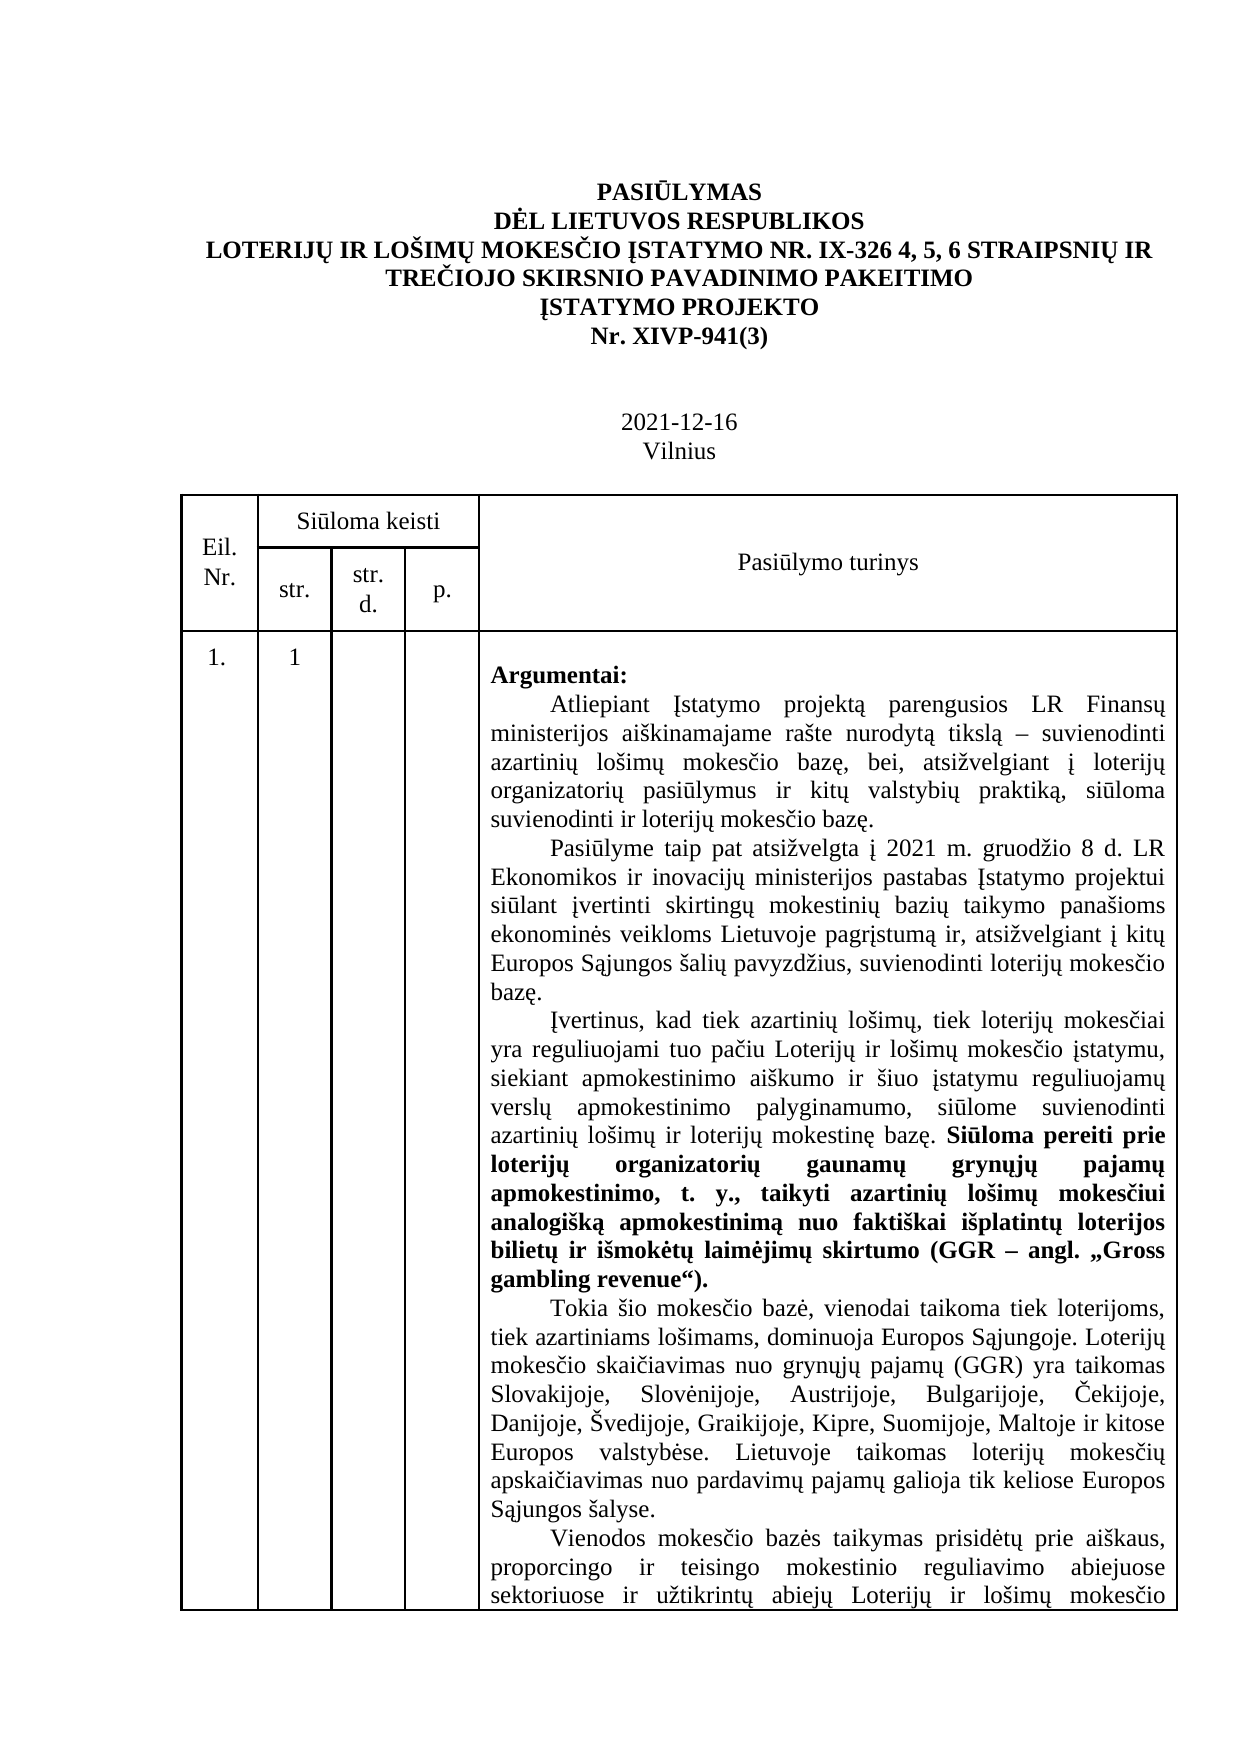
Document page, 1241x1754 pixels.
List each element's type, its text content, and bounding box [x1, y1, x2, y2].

table_header Eil. Nr. [183, 496, 257, 629]
text 2021-12-16 [177, 407, 1181, 436]
text Vilnius [177, 436, 1181, 465]
table_cell str. [259, 549, 330, 629]
text Nr. XIVP-941(3) [177, 321, 1181, 350]
text LOTERIJŲ IR LOŠIMŲ MOKESČIO ĮSTATYMO NR. IX-326 4, 5, 6 STRAIPSNIŲ IR TREČIOJO SKIRSNIO PAVADINIMO PAKEITIMO [177, 235, 1181, 292]
table_cell [333, 632, 404, 1609]
table_cell [406, 632, 478, 1609]
table_cell 1 [259, 632, 330, 1609]
table_header Pasiūlymo turinys [480, 496, 1176, 629]
text DĖL LIETUVOS RESPUBLIKOS [177, 206, 1181, 235]
table_cell p. [406, 549, 478, 629]
table_cell Argumentai: Atliepiant Įstatymo projektą parengusios LR Finansų ministerijos aiškinamajame rašte nurodytą tikslą – suvienodinti azartinių lošimų mokesčio bazę, bei, atsižvelgiant į loterijų organizatorių pasiūlymus ir kitų valstybių praktiką, siūloma suvienodinti ir loterijų mokesčio bazę. Pasiūlyme taip pat atsižvelgta į 2021 m. gruodžio 8 d. LR Ekonomikos ir inovacijų ministerijos pastabas Įstatymo projektui siūlant įvertinti skirtingų mokestinių bazių taikymo panašioms ekonominės veikloms Lietuvoje pagrįstumą ir, atsižvelgiant į kitų Europos Sąjungos šalių pavyzdžius, suvienodinti loterijų mokesčio bazę. Įvertinus, kad tiek azartinių lošimų, tiek loterijų mokesčiai yra reguliuojami tuo pačiu Loterijų ir lošimų mokesčio įstatymu, siekiant apmokestinimo aiškumo ir šiuo įstatymu reguliuojamų verslų apmokestinimo palyginamumo, siūlome suvienodinti azartinių lošimų ir loterijų mokestinę bazę. Siūloma pereiti prie loterijų organizatorių gaunamų grynųjų pajamų apmokestinimo, t. y., taikyti azartinių lošimų mokesčiui analogišką apmokestinimą nuo faktiškai išplatintų loterijos bilietų ir išmokėtų laimėjimų skirtumo (GGR – angl. „Gross gambling revenue“). Tokia šio mokesčio bazė, vienodai taikoma tiek loterijoms, tiek azartiniams lošimams, dominuoja Europos Sąjungoje. Loterijų mokesčio skaičiavimas nuo grynųjų pajamų (GGR) yra taikomas Slovakijoje, Slovėnijoje, Austrijoje, Bulgarijoje, Čekijoje, Danijoje, Švedijoje, Graikijoje, Kipre, Suomijoje, Maltoje ir kitose Europos valstybėse. Lietuvoje taikomas loterijų mokesčių apskaičiavimas nuo pardavimų pajamų galioja tik keliose Europos Sąjungos šalyse. Vienodos mokesčio bazės taikymas prisidėtų prie aiškaus, proporcingo ir teisingo mokestinio reguliavimo abiejuose sektoriuose ir užtikrintų abiejų Loterijų ir lošimų mokesčio [480, 632, 1176, 1609]
table_cell 1. [183, 632, 257, 1609]
text ĮSTATYMO PROJEKTO [177, 292, 1181, 321]
table_header Siūloma keisti [259, 496, 478, 546]
text PASIŪLYMAS [177, 177, 1181, 206]
table_cell str. d. [333, 549, 404, 629]
